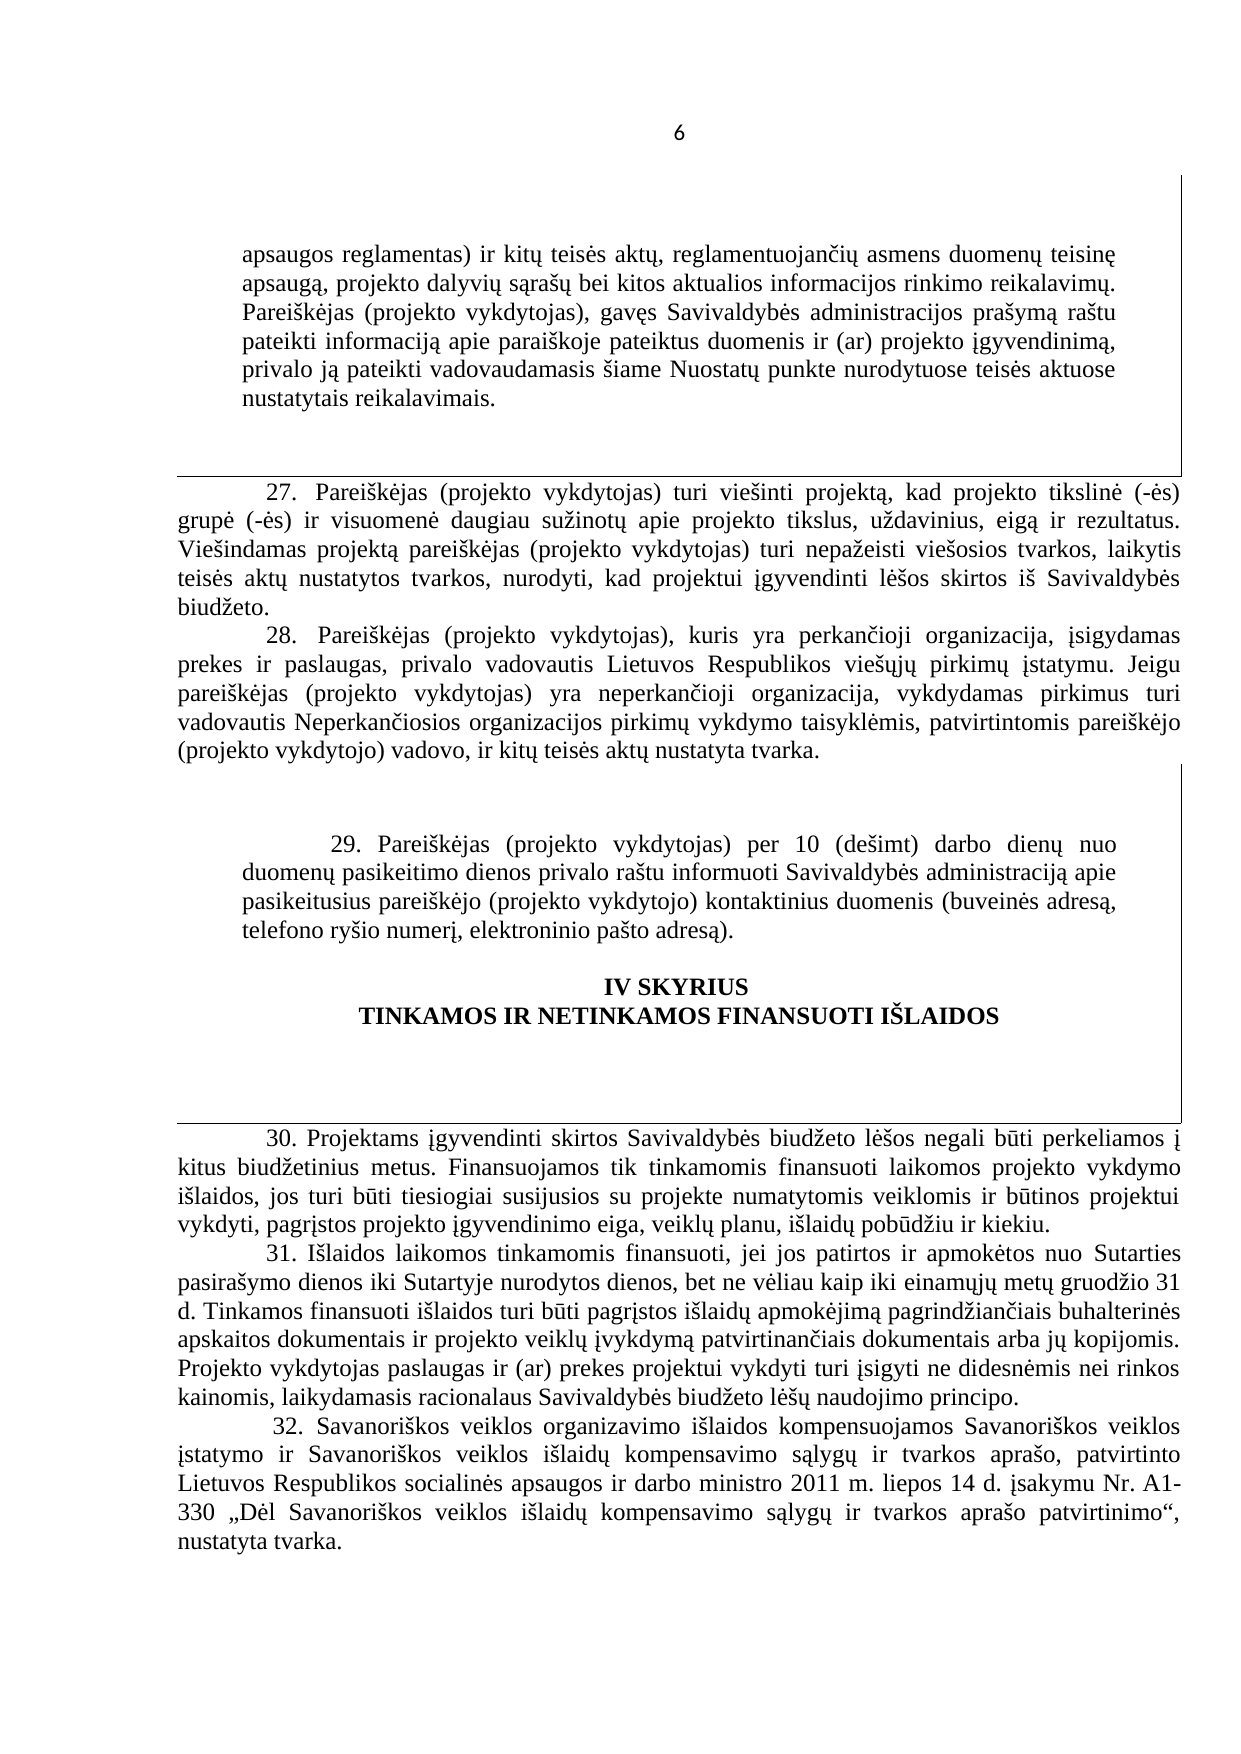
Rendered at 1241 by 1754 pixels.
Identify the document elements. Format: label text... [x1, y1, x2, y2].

text IV SKYRIUS [177, 972, 1181, 1001]
text apsaugos reglamentas) ir kitų teisės aktų, reglamentuojančių asmens duomenų teisinę apsaugą, projekto dalyvių sąrašų bei kitos aktualios informacijos rinkimo reikalavimų. Pareiškėjas (projekto vykdytojas), gavęs Savivaldybės administracijos prašymą raštu pateikti informaciją apie paraiškoje pateiktus duomenis ir (ar) projekto įgyvendinimą, privalo ją pateikti vadovaudamasis šiame Nuostatų punkte nurodytuose teisės aktuose nustatytais reikalavimais. [177, 175, 1181, 476]
text 27. Pareiškėjas (projekto vykdytojas) turi viešinti projektą, kad projekto tikslinė (-ės) grupė (-ės) ir visuomenė daugiau sužinotų apie projekto tikslus, uždavinius, eigą ir rezultatus. Viešindamas projektą pareiškėjas (projekto vykdytojas) turi nepažeisti viešosios tvarkos, laikytis teisės aktų nustatytos tvarkos, nurodyti, kad projektui įgyvendinti lėšos skirtos iš Savivaldybės biudžeto. [177, 477, 1181, 620]
text TINKAMOS IR NETINKAMOS FINANSUOTI IŠLAIDOS [177, 1001, 1181, 1030]
text 29. Pareiškėjas (projekto vykdytojas) per 10 (dešimt) darbo dienų nuo duomenų pasikeitimo dienos privalo raštu informuoti Savivaldybės administraciją apie pasikeitusius pareiškėjo (projekto vykdytojo) kontaktinius duomenis (buveinės adresą, telefono ryšio numerį, elektroninio pašto adresą). [177, 764, 1181, 944]
text 30. Projektams įgyvendinti skirtos Savivaldybės biudžeto lėšos negali būti perkeliamos į kitus biudžetinius metus. Finansuojamos tik tinkamomis finansuoti laikomos projekto vykdymo išlaidos, jos turi būti tiesiogiai susijusios su projekte numatytomis veiklomis ir būtinos projektui vykdyti, pagrįstos projekto įgyvendinimo eiga, veiklų planu, išlaidų pobūdžiu ir kiekiu. [177, 1123, 1181, 1238]
text 28. Pareiškėjas (projekto vykdytojas), kuris yra perkančioji organizacija, įsigydamas prekes ir paslaugas, privalo vadovautis Lietuvos Respublikos viešųjų pirkimų įstatymu. Jeigu pareiškėjas (projekto vykdytojas) yra neperkančioji organizacija, vykdydamas pirkimus turi vadovautis Neperkančiosios organizacijos pirkimų vykdymo taisyklėmis, patvirtintomis pareiškėjo (projekto vykdytojo) vadovo, ir kitų teisės aktų nustatyta tvarka. [177, 620, 1181, 764]
text 31. Išlaidos laikomos tinkamomis finansuoti, jei jos patirtos ir apmokėtos nuo Sutarties pasirašymo dienos iki Sutartyje nurodytos dienos, bet ne vėliau kaip iki einamųjų metų gruodžio 31 d. Tinkamos finansuoti išlaidos turi būti pagrįstos išlaidų apmokėjimą pagrindžiančiais buhalterinės apskaitos dokumentais ir projekto veiklų įvykdymą patvirtinančiais dokumentais arba jų kopijomis. Projekto vykdytojas paslaugas ir (ar) prekes projektui vykdyti turi įsigyti ne didesnėmis nei rinkos kainomis, laikydamasis racionalaus Savivaldybės biudžeto lėšų naudojimo principo. [177, 1238, 1181, 1411]
text 32. Savanoriškos veiklos organizavimo išlaidos kompensuojamos Savanoriškos veiklos įstatymo ir Savanoriškos veiklos išlaidų kompensavimo sąlygų ir tvarkos aprašo, patvirtinto Lietuvos Respublikos socialinės apsaugos ir darbo ministro 2011 m. liepos 14 d. įsakymu Nr. A1-330 „Dėl Savanoriškos veiklos išlaidų kompensavimo sąlygų ir tvarkos aprašo patvirtinimo“, nustatyta tvarka. [177, 1411, 1181, 1554]
